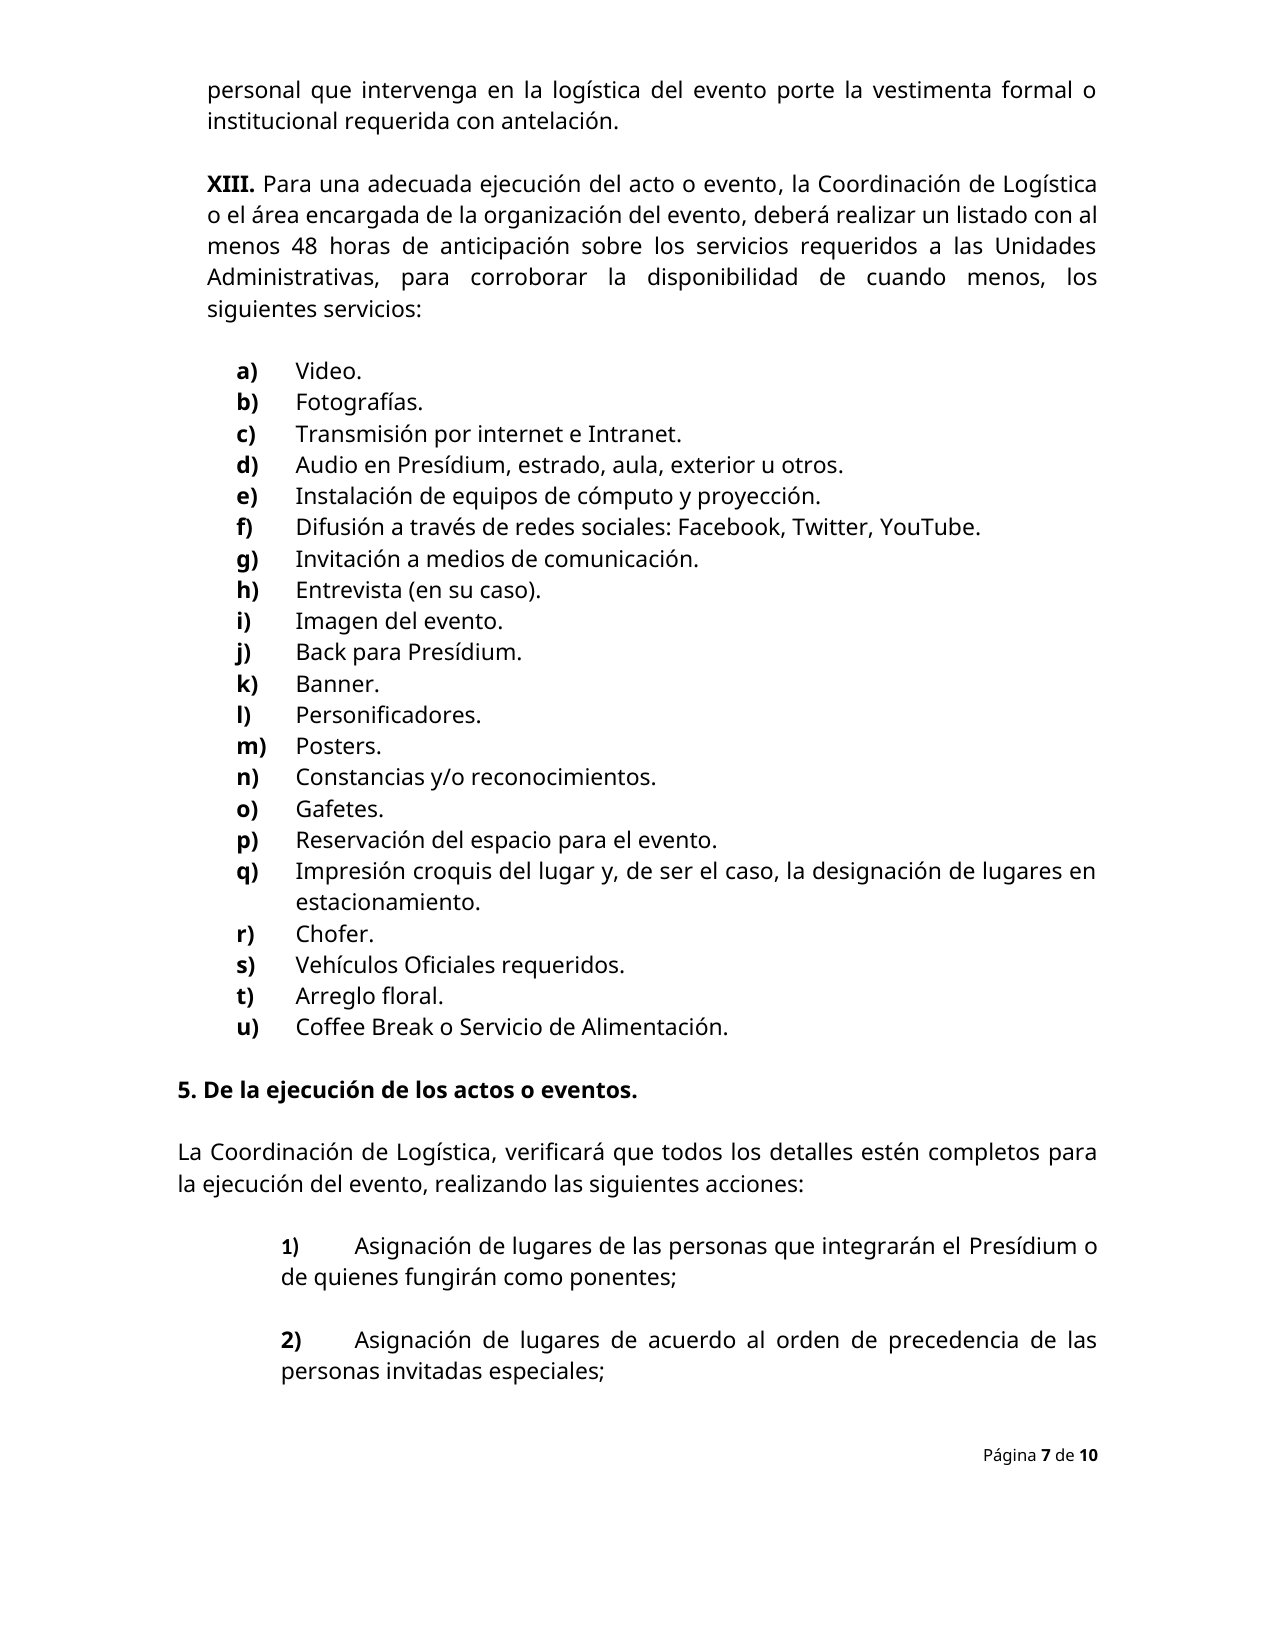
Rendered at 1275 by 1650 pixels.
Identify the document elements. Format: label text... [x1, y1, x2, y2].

list Audio en Presídium, estrado, aula, exterior u otros. [236, 449, 1098, 480]
list Invitación a medios de comunicación. [236, 543, 1098, 574]
text La Coordinación de Logística, verificará que todos los detalles estén completos para la ejecución del evento, realizando las siguientes acciones: [177, 1136, 1098, 1199]
list Back para Presídium. [236, 636, 1098, 668]
list Constancias y/o reconocimientos. [236, 761, 1098, 793]
text XIII. Para una adecuada ejecución del acto o evento, la Coordinación de Logística o el área encargada de la organización del evento, deberá realizar un listado con al menos 48 horas de anticipación sobre los servicios requeridos a las Unidades Administrativas, para corroborar la disponibilidad de cuando menos, los siguientes servicios: [207, 168, 1098, 324]
list Entrevista (en su caso). [236, 574, 1098, 605]
text personal que intervenga en la logística del evento porte la vestimenta formal o institucional requerida con antelación. [207, 74, 1098, 136]
list Impresión croquis del lugar y, de ser el caso, la designación de lugares en estacionamiento. [236, 855, 1098, 918]
list Difusión a través de redes sociales: Facebook, Twitter, YouTube. [236, 511, 1098, 543]
list Instalación de equipos de cómputo y proyección. [236, 480, 1098, 511]
list Gafetes. [236, 793, 1098, 824]
list Imagen del evento. [236, 605, 1098, 636]
list Posters. [236, 730, 1098, 761]
list Vehículos Oficiales requeridos. [236, 949, 1098, 980]
list Arreglo floral. [236, 980, 1098, 1011]
list Fotografías. [236, 386, 1098, 418]
list Personificadores. [236, 699, 1098, 730]
list Asignación de lugares de acuerdo al orden de precedencia de las personas invitadas especiales; [281, 1324, 1098, 1386]
list Reservación del espacio para el evento. [236, 824, 1098, 855]
list Asignación de lugares de las personas que integrarán el Presídium o de quienes fungirán como ponentes; [281, 1230, 1098, 1293]
list Transmisión por internet e Intranet. [236, 418, 1098, 449]
text 5. De la ejecución de los actos o eventos. [177, 1074, 1098, 1105]
list Video. [236, 355, 1098, 386]
list Banner. [236, 668, 1098, 699]
list Chofer. [236, 918, 1098, 949]
list Coffee Break o Servicio de Alimentación. [236, 1011, 1098, 1043]
